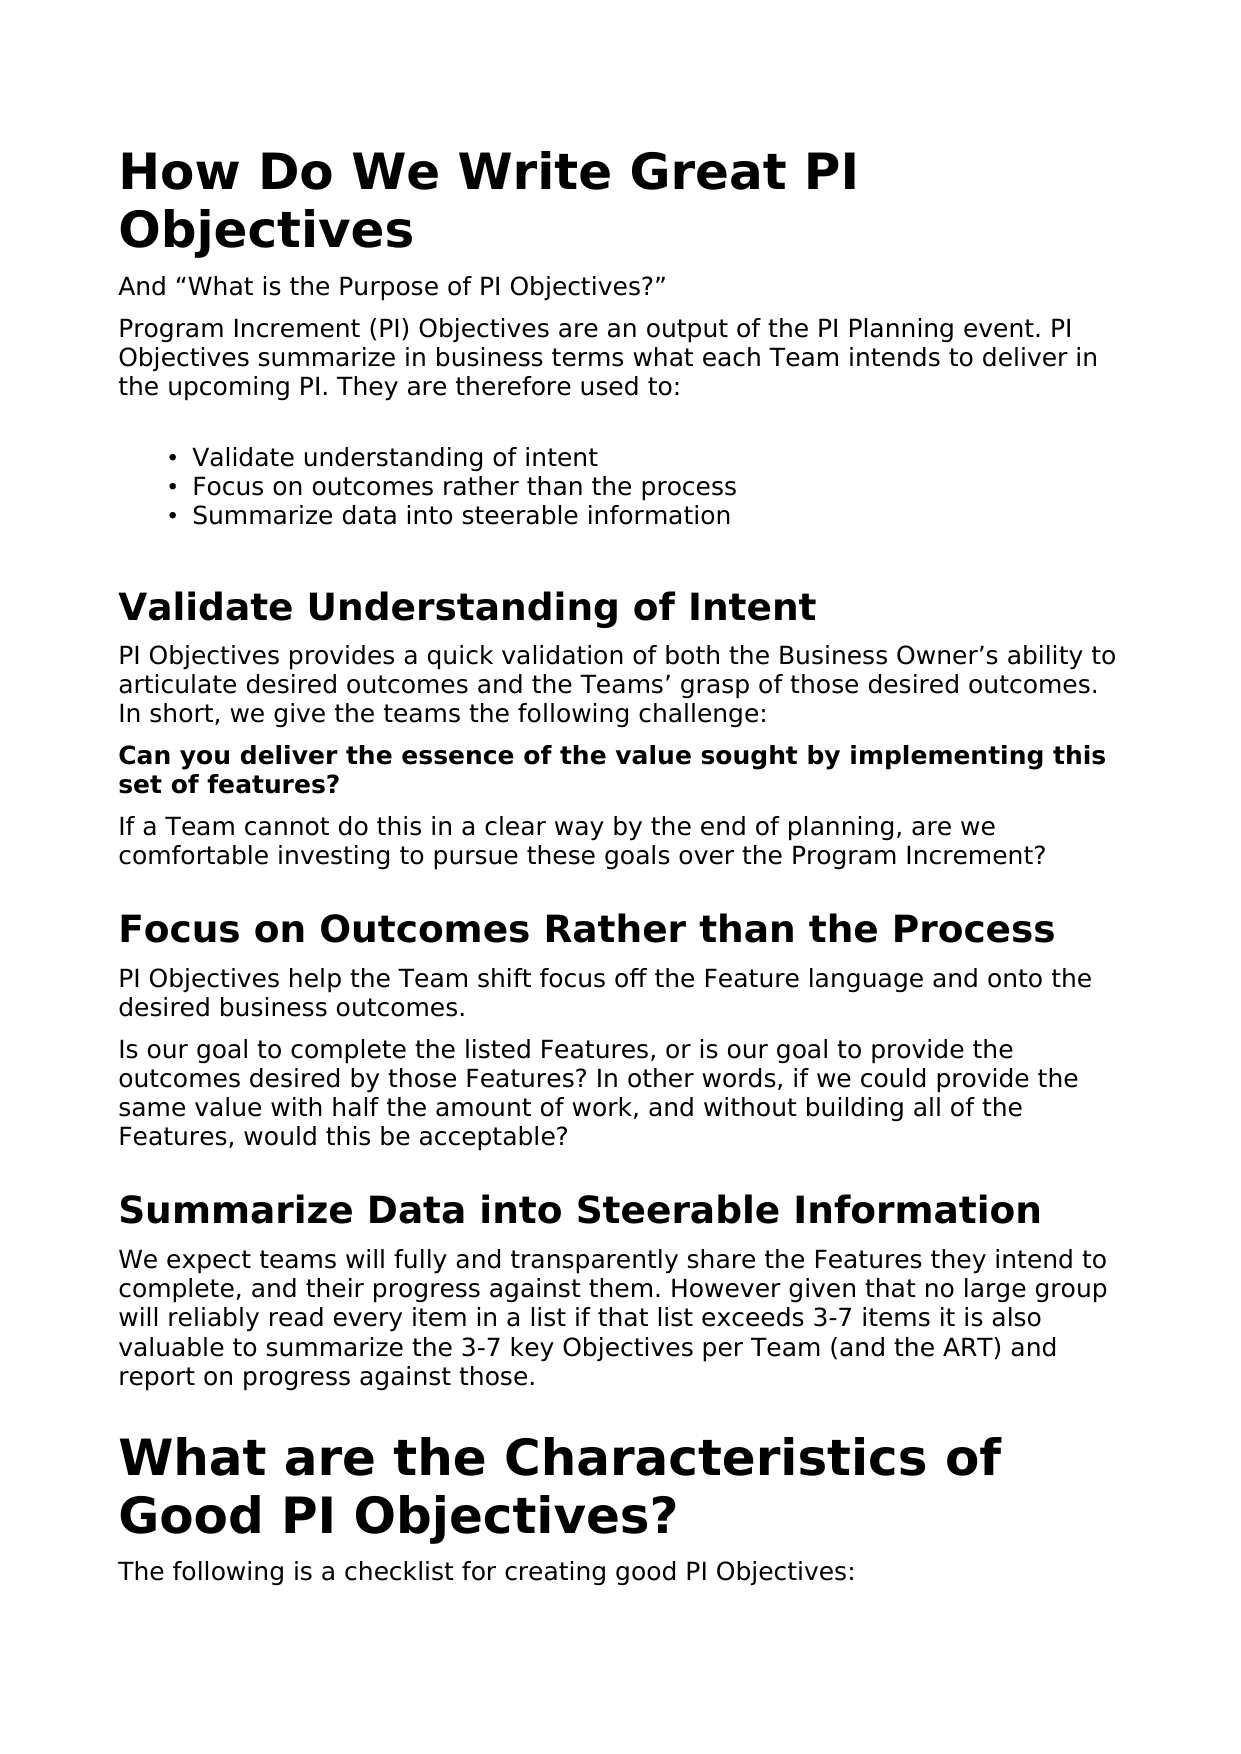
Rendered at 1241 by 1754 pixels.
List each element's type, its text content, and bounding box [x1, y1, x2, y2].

text Can you deliver the essence of the value sought by implementing this set of features? [118, 741, 1122, 800]
list Validate understanding of intent [177, 443, 1122, 472]
list Summarize data into steerable information [177, 502, 1122, 531]
text The following is a checklist for creating good PI Objectives: [118, 1558, 1122, 1587]
text We expect teams will fully and transparently share the Features they intend to complete, and their progress against them. However given that no large group will reliably read every item in a list if that list exceeds 3-7 items it is also valuable to summarize the 3-7 key Objectives per Team (and the ART) and report on progress against those. [118, 1245, 1122, 1391]
text Program Increment (PI) Objectives are an output of the PI Planning event. PI Objectives summarize in business terms what each Team intends to deliver in the upcoming PI. They are therefore used to: [118, 314, 1122, 401]
text Is our goal to complete the listed Features, or is our goal to provide the outcomes desired by those Features? In other words, if we could provide the same value with half the amount of work, and without building all of the Features, would this be acceptable? [118, 1035, 1122, 1152]
list Focus on outcomes rather than the process [177, 472, 1122, 502]
subtitle Focus on Outcomes Rather than the Process [118, 908, 1122, 952]
subtitle How Do We Write Great PI Objectives [118, 143, 1122, 259]
text And “What is the Purpose of PI Objectives?” [118, 272, 1122, 301]
subtitle What are the Characteristics of Good PI Objectives? [118, 1429, 1122, 1545]
subtitle Summarize Data into Steerable Information [118, 1189, 1122, 1233]
text PI Objectives help the Team shift focus off the Feature language and onto the desired business outcomes. [118, 964, 1122, 1022]
subtitle Validate Understanding of Intent [118, 585, 1122, 629]
text PI Objectives provides a quick validation of both the Business Owner’s ability to articulate desired outcomes and the Teams’ grasp of those desired outcomes. In short, we give the teams the following challenge: [118, 641, 1122, 729]
text If a Team cannot do this in a clear way by the end of planning, are we comfortable investing to pursue these goals over the Program Increment? [118, 812, 1122, 871]
